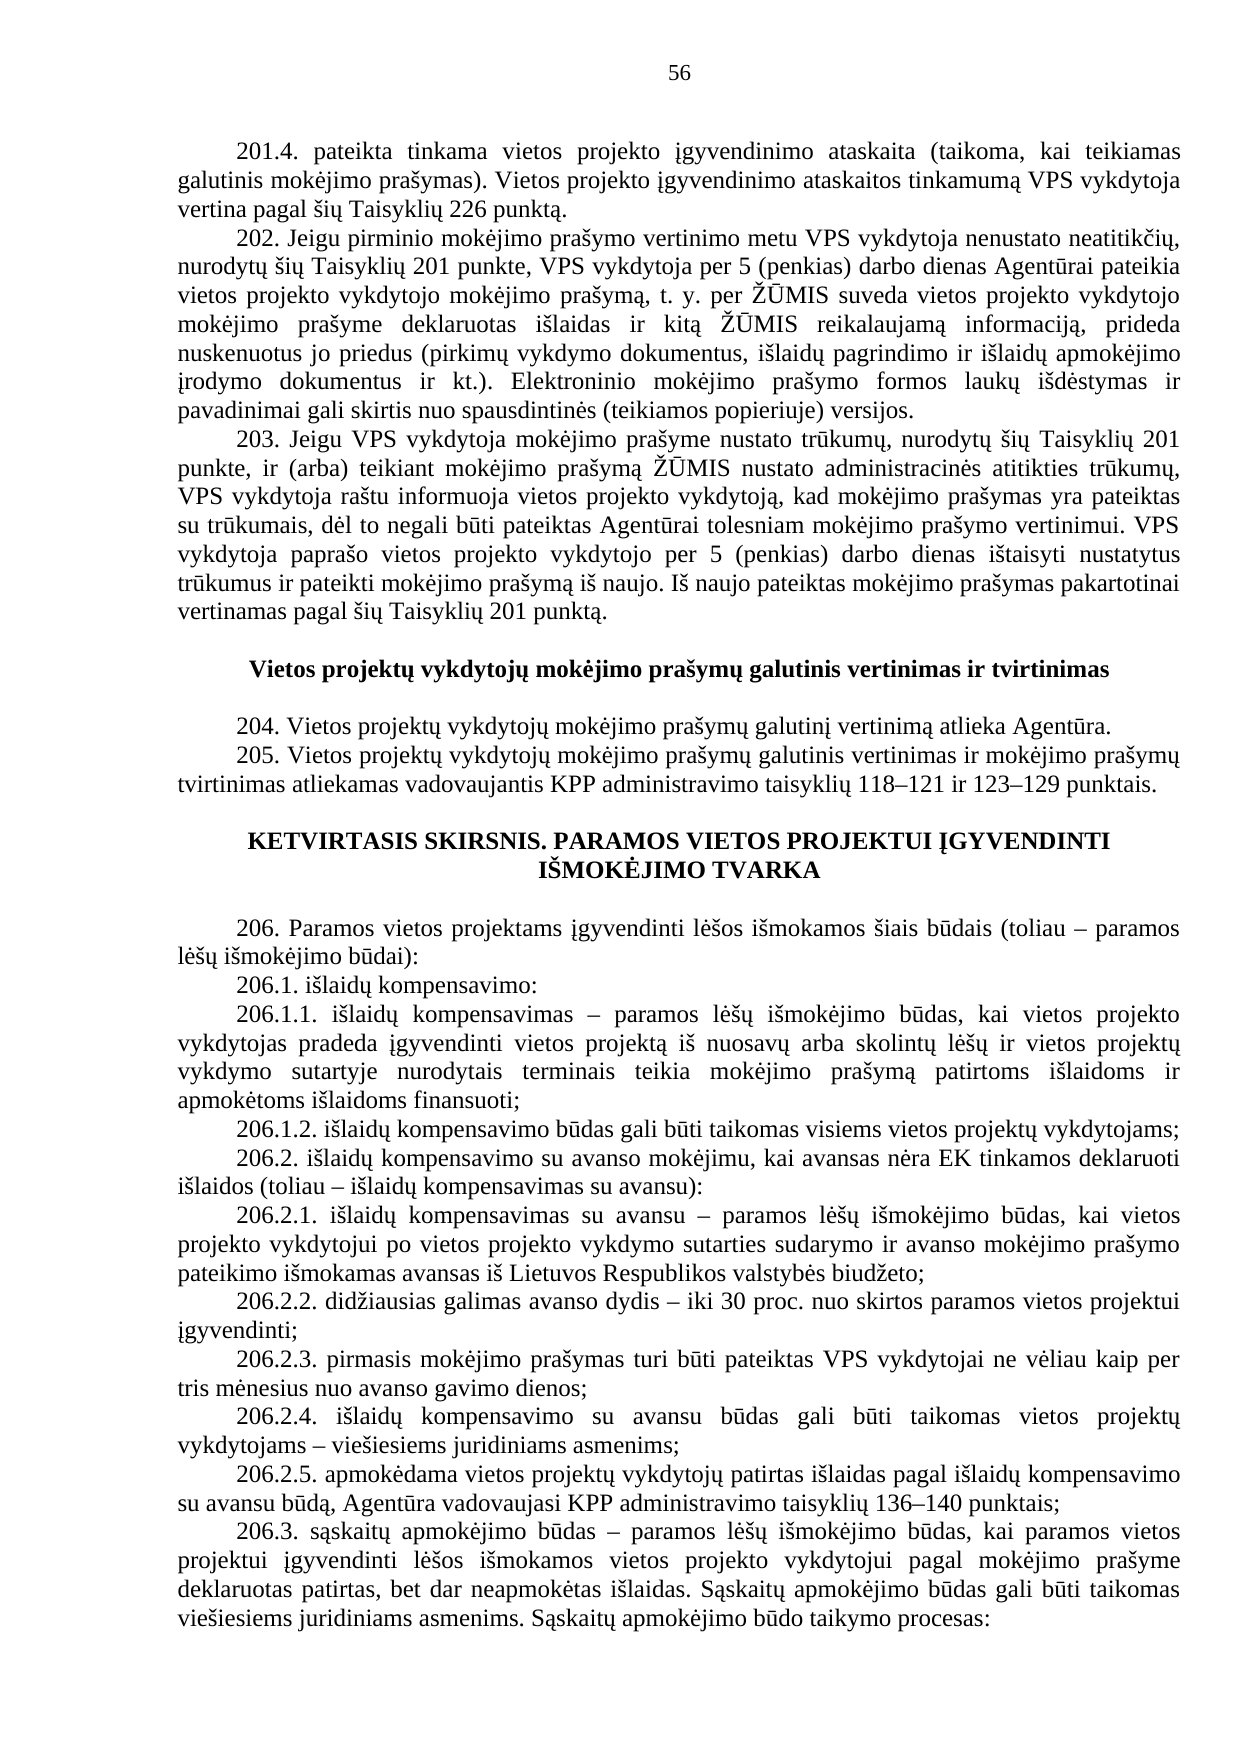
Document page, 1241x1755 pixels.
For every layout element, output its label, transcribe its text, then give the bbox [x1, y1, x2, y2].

text 204. Vietos projektų vykdytojų mokėjimo prašymų galutinį vertinimą atlieka Agentūra. [177, 711, 1181, 740]
text 206. Paramos vietos projektams įgyvendinti lėšos išmokamos šiais būdais (toliau – paramos lėšų išmokėjimo būdai): [177, 913, 1181, 970]
text 203. Jeigu VPS vykdytoja mokėjimo prašyme nustato trūkumų, nurodytų šių Taisyklių 201 punkte, ir (arba) teikiant mokėjimo prašymą ŽŪMIS nustato administracinės atitikties trūkumų, VPS vykdytoja raštu informuoja vietos projekto vykdytoją, kad mokėjimo prašymas yra pateiktas su trūkumais, dėl to negali būti pateiktas Agentūrai tolesniam mokėjimo prašymo vertinimui. VPS vykdytoja paprašo vietos projekto vykdytojo per 5 (penkias) darbo dienas ištaisyti nustatytus trūkumus ir pateikti mokėjimo prašymą iš naujo. Iš naujo pateiktas mokėjimo prašymas pakartotinai vertinamas pagal šių Taisyklių 201 punktą. [177, 424, 1181, 625]
text 205. Vietos projektų vykdytojų mokėjimo prašymų galutinis vertinimas ir mokėjimo prašymų tvirtinimas atliekamas vadovaujantis KPP administravimo taisyklių 118–121 ir 123–129 punktais. [177, 740, 1181, 798]
text 201.4. pateikta tinkama vietos projekto įgyvendinimo ataskaita (taikoma, kai teikiamas galutinis mokėjimo prašymas). Vietos projekto įgyvendinimo ataskaitos tinkamumą VPS vykdytoja vertina pagal šių Taisyklių 226 punktą. [177, 136, 1181, 223]
text 206.3. sąskaitų apmokėjimo būdas – paramos lėšų išmokėjimo būdas, kai paramos vietos projektui įgyvendinti lėšos išmokamos vietos projekto vykdytojui pagal mokėjimo prašyme deklaruotas patirtas, bet dar neapmokėtas išlaidas. Sąskaitų apmokėjimo būdas gali būti taikomas viešiesiems juridiniams asmenims. Sąskaitų apmokėjimo būdo taikymo procesas: [177, 1516, 1181, 1631]
text 206.2.2. didžiausias galimas avanso dydis – iki 30 proc. nuo skirtos paramos vietos projektui įgyvendinti; [177, 1286, 1181, 1344]
text 206.1.1. išlaidų kompensavimas – paramos lėšų išmokėjimo būdas, kai vietos projekto vykdytojas pradeda įgyvendinti vietos projektą iš nuosavų arba skolintų lėšų ir vietos projektų vykdymo sutartyje nurodytais terminais teikia mokėjimo prašymą patirtoms išlaidoms ir apmokėtoms išlaidoms finansuoti; [177, 999, 1181, 1114]
text 202. Jeigu pirminio mokėjimo prašymo vertinimo metu VPS vykdytoja nenustato neatitikčių, nurodytų šių Taisyklių 201 punkte, VPS vykdytoja per 5 (penkias) darbo dienas Agentūrai pateikia vietos projekto vykdytojo mokėjimo prašymą, t. y. per ŽŪMIS suveda vietos projekto vykdytojo mokėjimo prašyme deklaruotas išlaidas ir kitą ŽŪMIS reikalaujamą informaciją, prideda nuskenuotus jo priedus (pirkimų vykdymo dokumentus, išlaidų pagrindimo ir išlaidų apmokėjimo įrodymo dokumentus ir kt.). Elektroninio mokėjimo prašymo formos laukų išdėstymas ir pavadinimai gali skirtis nuo spausdintinės (teikiamos popieriuje) versijos. [177, 223, 1181, 424]
text 206.2. išlaidų kompensavimo su avanso mokėjimu, kai avansas nėra EK tinkamos deklaruoti išlaidos (toliau – išlaidų kompensavimas su avansu): [177, 1143, 1181, 1200]
text 206.2.3. pirmasis mokėjimo prašymas turi būti pateiktas VPS vykdytojai ne vėliau kaip per tris mėnesius nuo avanso gavimo dienos; [177, 1344, 1181, 1401]
text 206.1.2. išlaidų kompensavimo būdas gali būti taikomas visiems vietos projektų vykdytojams; [177, 1114, 1181, 1143]
text 206.2.4. išlaidų kompensavimo su avansu būdas gali būti taikomas vietos projektų vykdytojams – viešiesiems juridiniams asmenims; [177, 1401, 1181, 1459]
text Vietos projektų vykdytojų mokėjimo prašymų galutinis vertinimas ir tvirtinimas [177, 654, 1181, 683]
text 206.2.5. apmokėdama vietos projektų vykdytojų patirtas išlaidas pagal išlaidų kompensavimo su avansu būdą, Agentūra vadovaujasi KPP administravimo taisyklių 136–140 punktais; [177, 1459, 1181, 1516]
text 206.1. išlaidų kompensavimo: [177, 970, 1181, 999]
text 206.2.1. išlaidų kompensavimas su avansu – paramos lėšų išmokėjimo būdas, kai vietos projekto vykdytojui po vietos projekto vykdymo sutarties sudarymo ir avanso mokėjimo prašymo pateikimo išmokamas avansas iš Lietuvos Respublikos valstybės biudžeto; [177, 1200, 1181, 1286]
text KETVIRTASIS SKIRSNIS. PARAMOS VIETOS PROJEKTUI ĮGYVENDINTI IŠMOKĖJIMO TVARKA [177, 826, 1181, 884]
